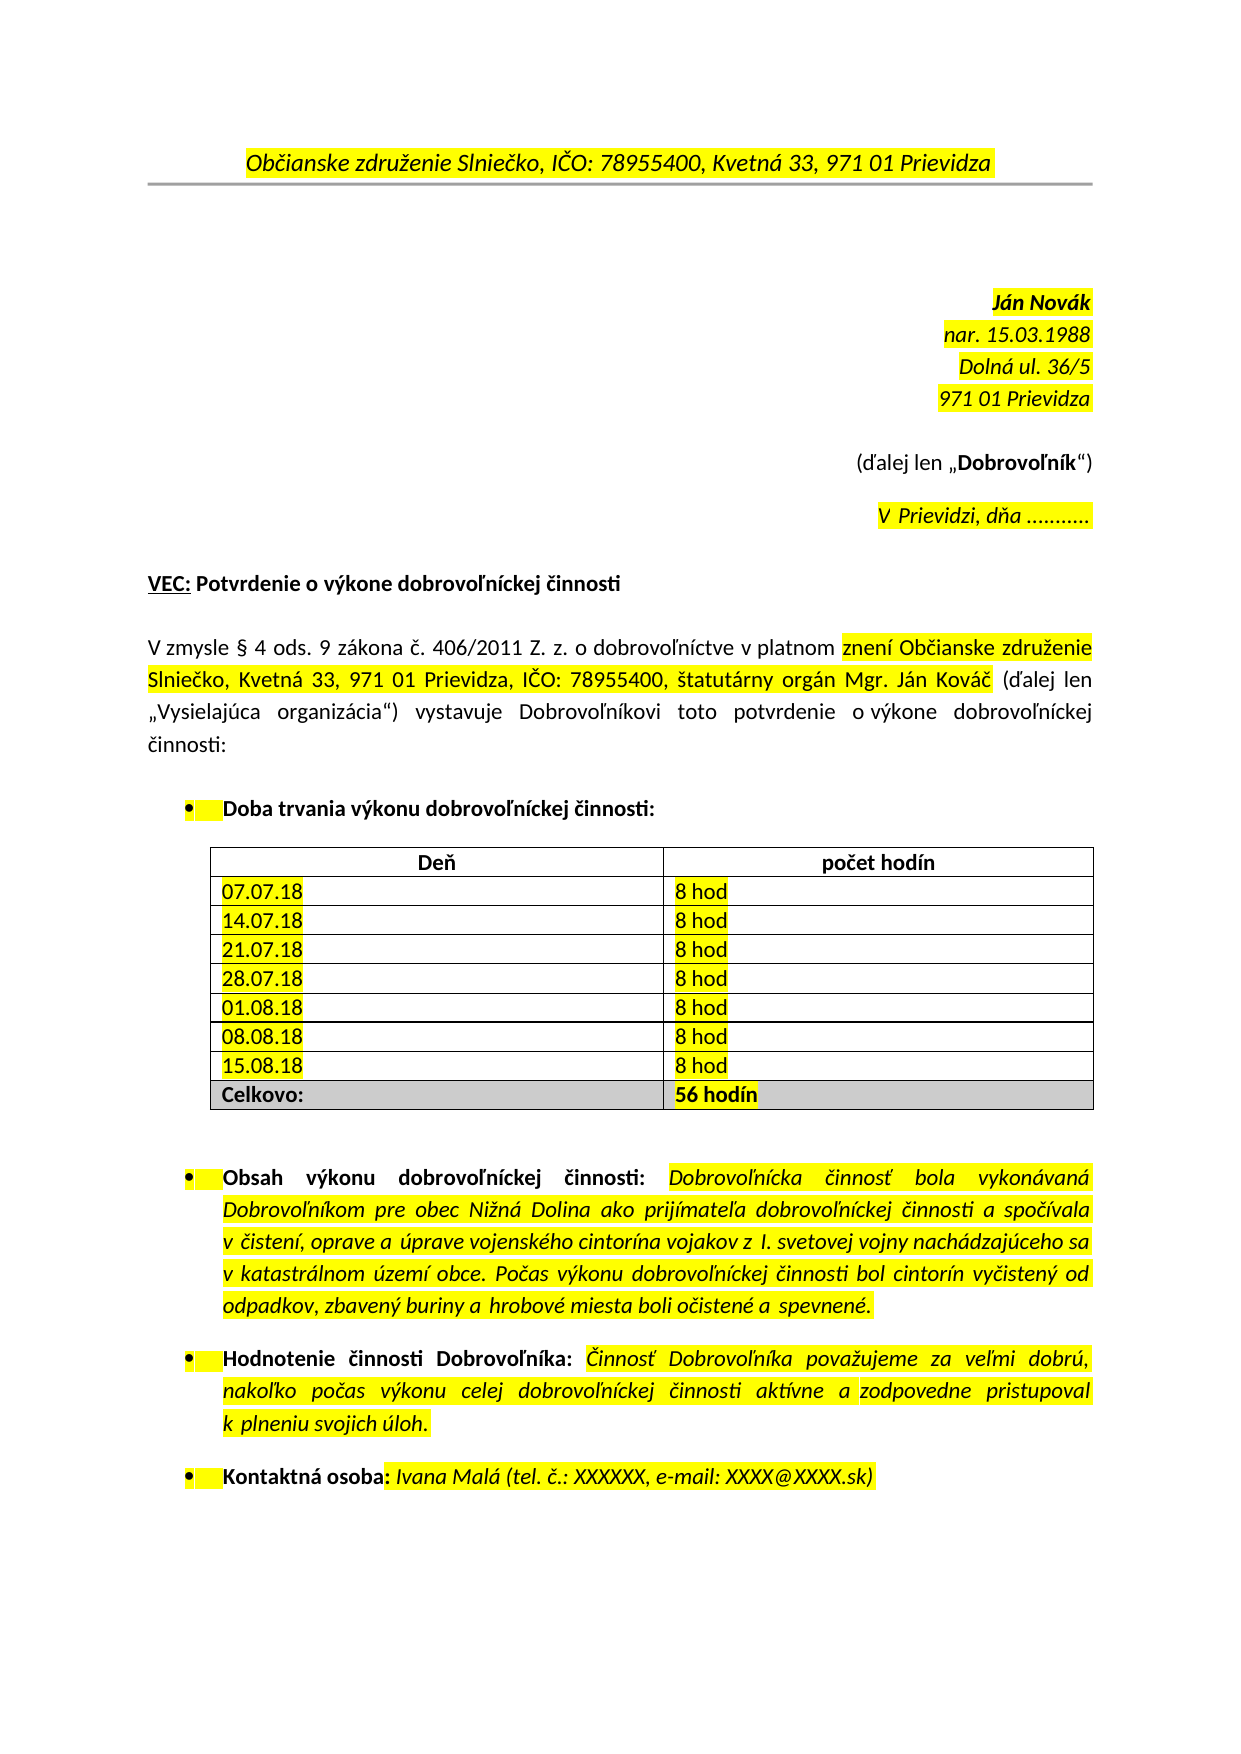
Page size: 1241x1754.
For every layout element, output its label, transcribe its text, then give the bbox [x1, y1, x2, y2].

text Občianske združenie Slniečko, IČO: 78955400, Kvetná 33, 971 01 Prievidza [148, 148, 1093, 178]
text V Prievidzi, dňa ........... [148, 502, 1093, 529]
text Ján Novák [148, 288, 1093, 316]
table_cell 07.07.18 [211, 877, 663, 905]
table_cell 56 hodín [664, 1081, 1093, 1109]
table_cell 8 hod [664, 994, 1093, 1021]
table_cell 08.08.18 [211, 1023, 663, 1051]
table_cell 8 hod [664, 906, 1093, 934]
table_cell 8 hod [664, 877, 1093, 905]
list Obsah výkonu dobrovoľníckej činnosti: Dobrovoľnícka činnosť bola vykonávaná Dobrovoľníkom pre obec Nižná Dolina ako prijímateľa dobrovoľníckej činnosti a spočívala v čistení, oprave a úprave vojenského cintorína vojakov z I. svetovej vojny nachádzajúceho sa v katastrálnom území obce. Počas výkonu dobrovoľníckej činnosti bol cintorín vyčistený od odpadkov, zbavený buriny a hrobové miesta boli očistené a spevnené. [185, 1163, 1093, 1319]
list Hodnotenie činnosti Dobrovoľníka: Činnosť Dobrovoľníka považujeme za veľmi dobrú, nakoľko počas výkonu celej dobrovoľníckej činnosti aktívne a zodpovedne pristupoval k plneniu svojich úloh. [185, 1344, 1093, 1437]
table_cell 8 hod [664, 1023, 1093, 1051]
text VEC: Potvrdenie o výkone dobrovoľníckej činnosti [148, 569, 1093, 597]
table_header Deň [211, 848, 663, 876]
text (ďalej len „Dobrovoľník“) [148, 448, 1093, 477]
text Dolná ul. 36/5 [148, 352, 1093, 380]
text V zmysle § 4 ods. 9 zákona č. 406/2011 Z. z. o dobrovoľníctve v platnom znení Občianske združenie Slniečko, Kvetná 33, 971 01 Prievidza, IČO: 78955400, štatutárny orgán Mgr. Ján Kováč (ďalej len „Vysielajúca organizácia“) vystavuje Dobrovoľníkovi toto potvrdenie o výkone dobrovoľníckej činnosti: [148, 633, 1093, 758]
table_cell 21.07.18 [211, 935, 663, 963]
list Kontaktná osoba: Ivana Malá (tel. č.: XXXXXX, e-mail: XXXX@XXXX.sk) [185, 1462, 1093, 1490]
table_cell Celkovo: [211, 1081, 663, 1109]
table_cell 8 hod [664, 964, 1093, 992]
text 971 01 Prievidza [148, 384, 1093, 412]
table_header počet hodín [664, 848, 1093, 876]
table_cell 8 hod [664, 1052, 1093, 1079]
table_cell 14.07.18 [211, 906, 663, 934]
table_cell 8 hod [664, 935, 1093, 963]
list Doba trvania výkonu dobrovoľníckej činnosti: [185, 794, 1093, 822]
text nar. 15.03.1988 [148, 320, 1093, 348]
table_cell 28.07.18 [211, 964, 663, 992]
table_cell 15.08.18 [211, 1052, 663, 1079]
table_cell 01.08.18 [211, 994, 663, 1021]
